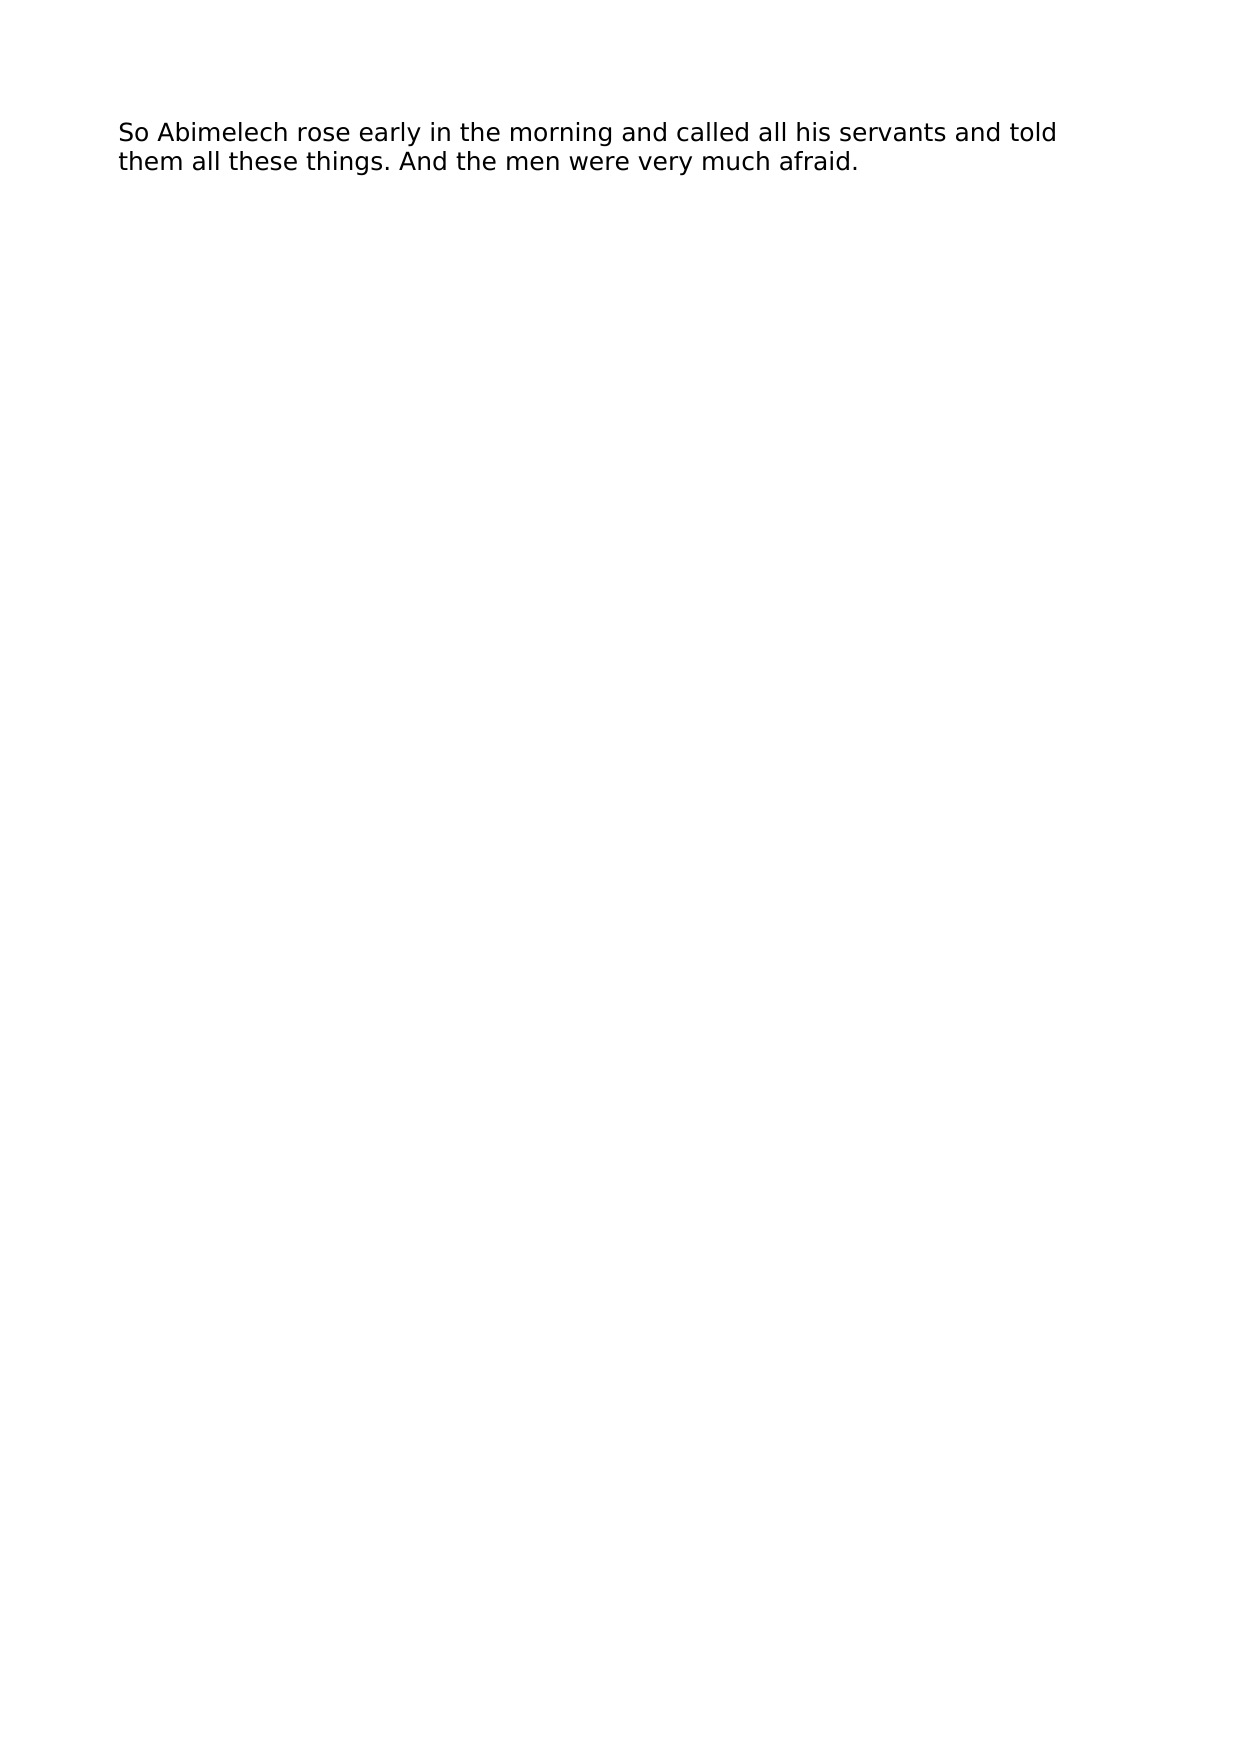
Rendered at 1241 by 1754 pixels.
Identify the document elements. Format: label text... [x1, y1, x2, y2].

text So Abimelech rose early in the morning and called all his servants and told them all these things. And the men were very much afraid. [118, 118, 1122, 176]
